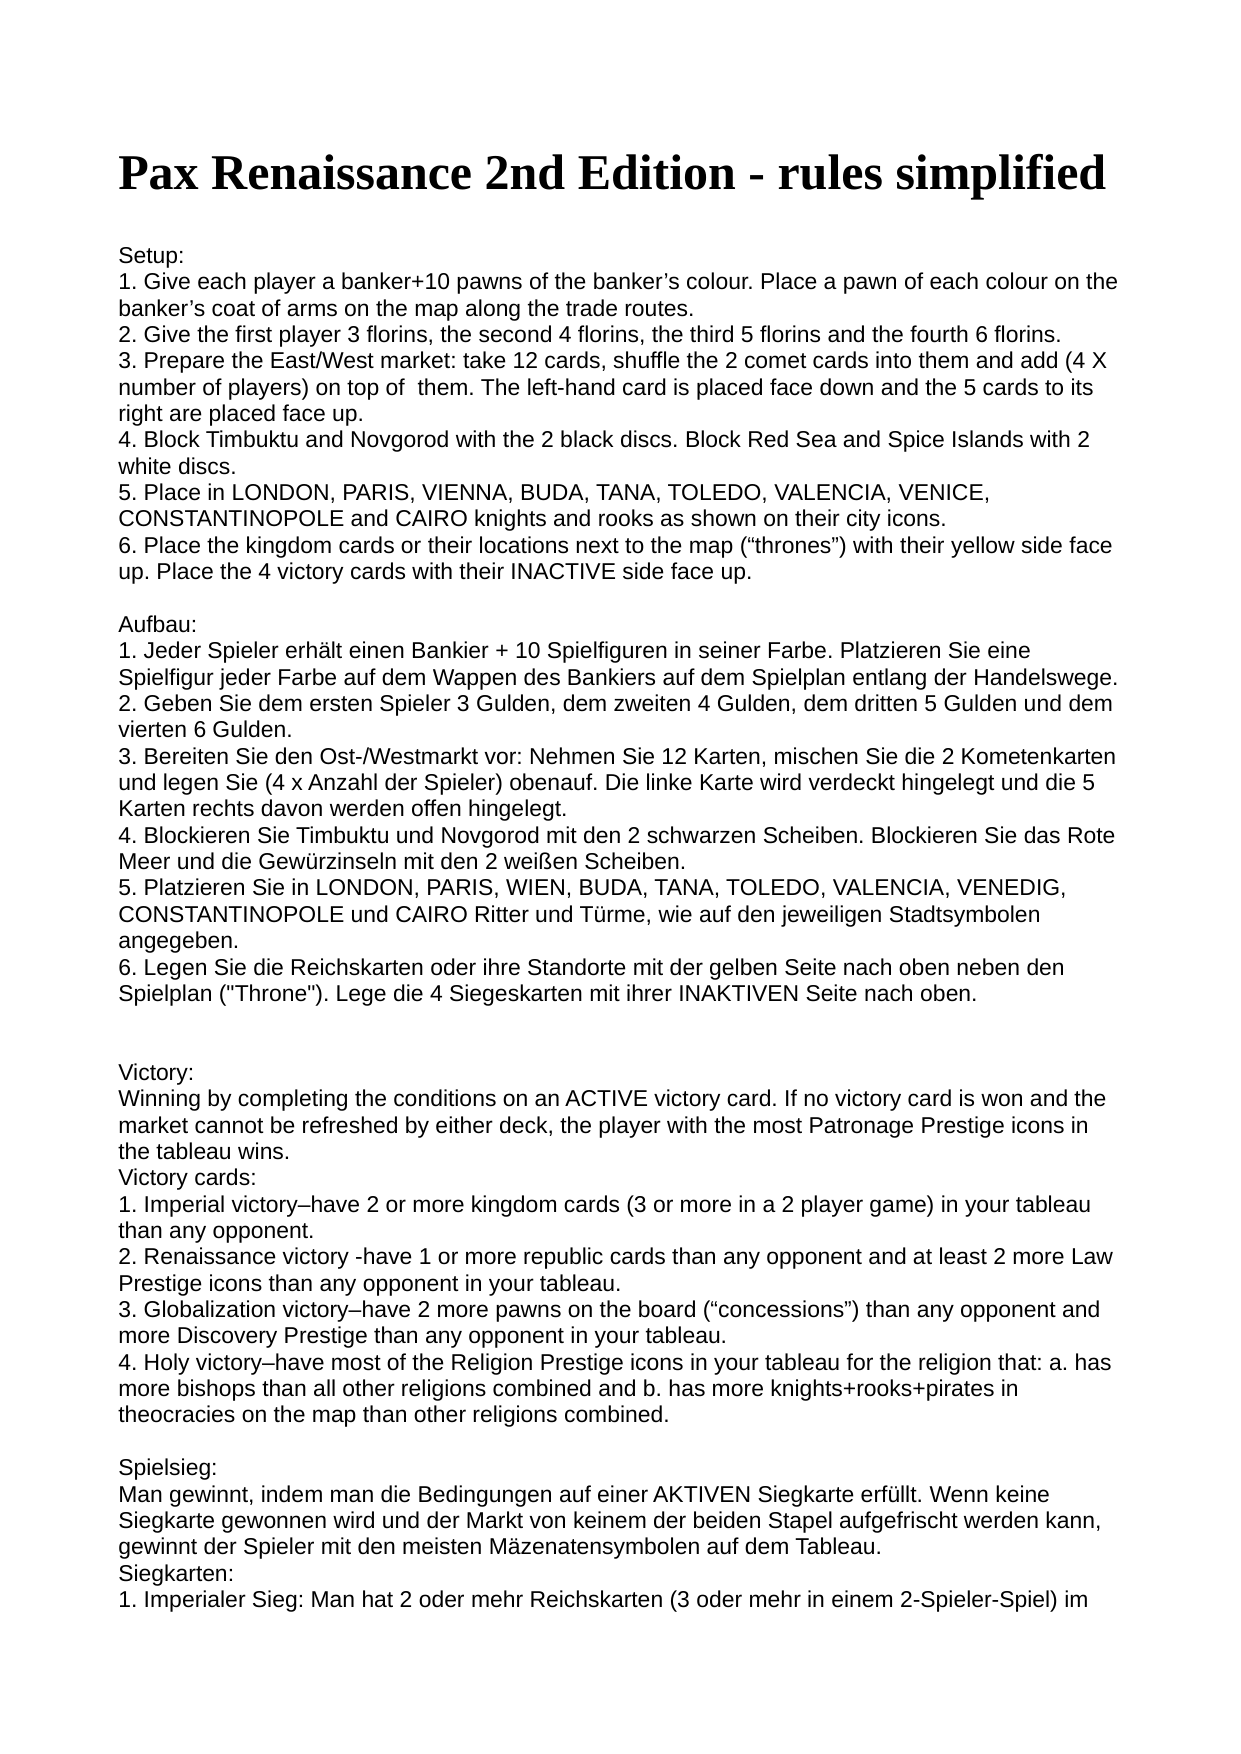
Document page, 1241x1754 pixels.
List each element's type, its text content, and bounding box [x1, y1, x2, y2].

subtitle Pax Renaissance 2nd Edition - rules simplified [118, 143, 1122, 201]
text Setup: 1. Give each player a banker+10 pawns of the banker’s colour. Place a pawn of each colour on the banker’s coat of arms on the map along the trade routes. 2. Give the first player 3 florins, the second 4 florins, the third 5 florins and the fourth 6 florins. 3. Prepare the East/West market: take 12 cards, shuffle the 2 comet cards into them and add (4 X number of players) on top of them. The left-hand card is placed face down and the 5 cards to its right are placed face up. 4. Block Timbuktu and Novgorod with the 2 black discs. Block Red Sea and Spice Islands with 2 white discs. 5. Place in LONDON, PARIS, VIENNA, BUDA, TANA, TOLEDO, VALENCIA, VENICE, CONSTANTINOPOLE and CAIRO knights and rooks as shown on their city icons. 6. Place the kingdom cards or their locations next to the map (“thrones”) with their yellow side face up. Place the 4 victory cards with their INACTIVE side face up. [118, 242, 1122, 584]
text Aufbau: 1. Jeder Spieler erhält einen Bankier + 10 Spielfiguren in seiner Farbe. Platzieren Sie eine Spielfigur jeder Farbe auf dem Wappen des Bankiers auf dem Spielplan entlang der Handelswege. 2. Geben Sie dem ersten Spieler 3 Gulden, dem zweiten 4 Gulden, dem dritten 5 Gulden und dem vierten 6 Gulden. 3. Bereiten Sie den Ost-/Westmarkt vor: Nehmen Sie 12 Karten, mischen Sie die 2 Kometenkarten und legen Sie (4 x Anzahl der Spieler) obenauf. Die linke Karte wird verdeckt hingelegt und die 5 Karten rechts davon werden offen hingelegt. 4. Blockieren Sie Timbuktu und Novgorod mit den 2 schwarzen Scheiben. Blockieren Sie das Rote Meer und die Gewürzinseln mit den 2 weißen Scheiben. 5. Platzieren Sie in LONDON, PARIS, WIEN, BUDA, TANA, TOLEDO, VALENCIA, VENEDIG, CONSTANTINOPOLE und CAIRO Ritter und Türme, wie auf den jeweiligen Stadtsymbolen angegeben. 6. Legen Sie die Reichskarten oder ihre Standorte mit der gelben Seite nach oben neben den Spielplan ("Throne"). Lege die 4 Siegeskarten mit ihrer INAKTIVEN Seite nach oben. [118, 611, 1122, 1006]
text Spielsieg: Man gewinnt, indem man die Bedingungen auf einer AKTIVEN Siegkarte erfüllt. Wenn keine Siegkarte gewonnen wird und der Markt von keinem der beiden Stapel aufgefrischt werden kann, gewinnt der Spieler mit den meisten Mäzenatensymbolen auf dem Tableau. Siegkarten: 1. Imperialer Sieg: Man hat 2 oder mehr Reichskarten (3 oder mehr in einem 2-Spieler-Spiel) im [118, 1454, 1122, 1612]
text Victory: Winning by completing the conditions on an ACTIVE victory card. If no victory card is won and the market cannot be refreshed by either deck, the player with the most Patronage Prestige icons in the tableau wins. Victory cards: 1. Imperial victory–have 2 or more kingdom cards (3 or more in a 2 player game) in your tableau than any opponent. 2. Renaissance victory -have 1 or more republic cards than any opponent and at least 2 more Law Prestige icons than any opponent in your tableau. 3. Globalization victory–have 2 more pawns on the board (“concessions”) than any opponent and more Discovery Prestige than any opponent in your tableau. 4. Holy victory–have most of the Religion Prestige icons in your tableau for the religion that: a. has more bishops than all other religions combined and b. has more knights+rooks+pirates in theocracies on the map than other religions combined. [118, 1059, 1122, 1428]
